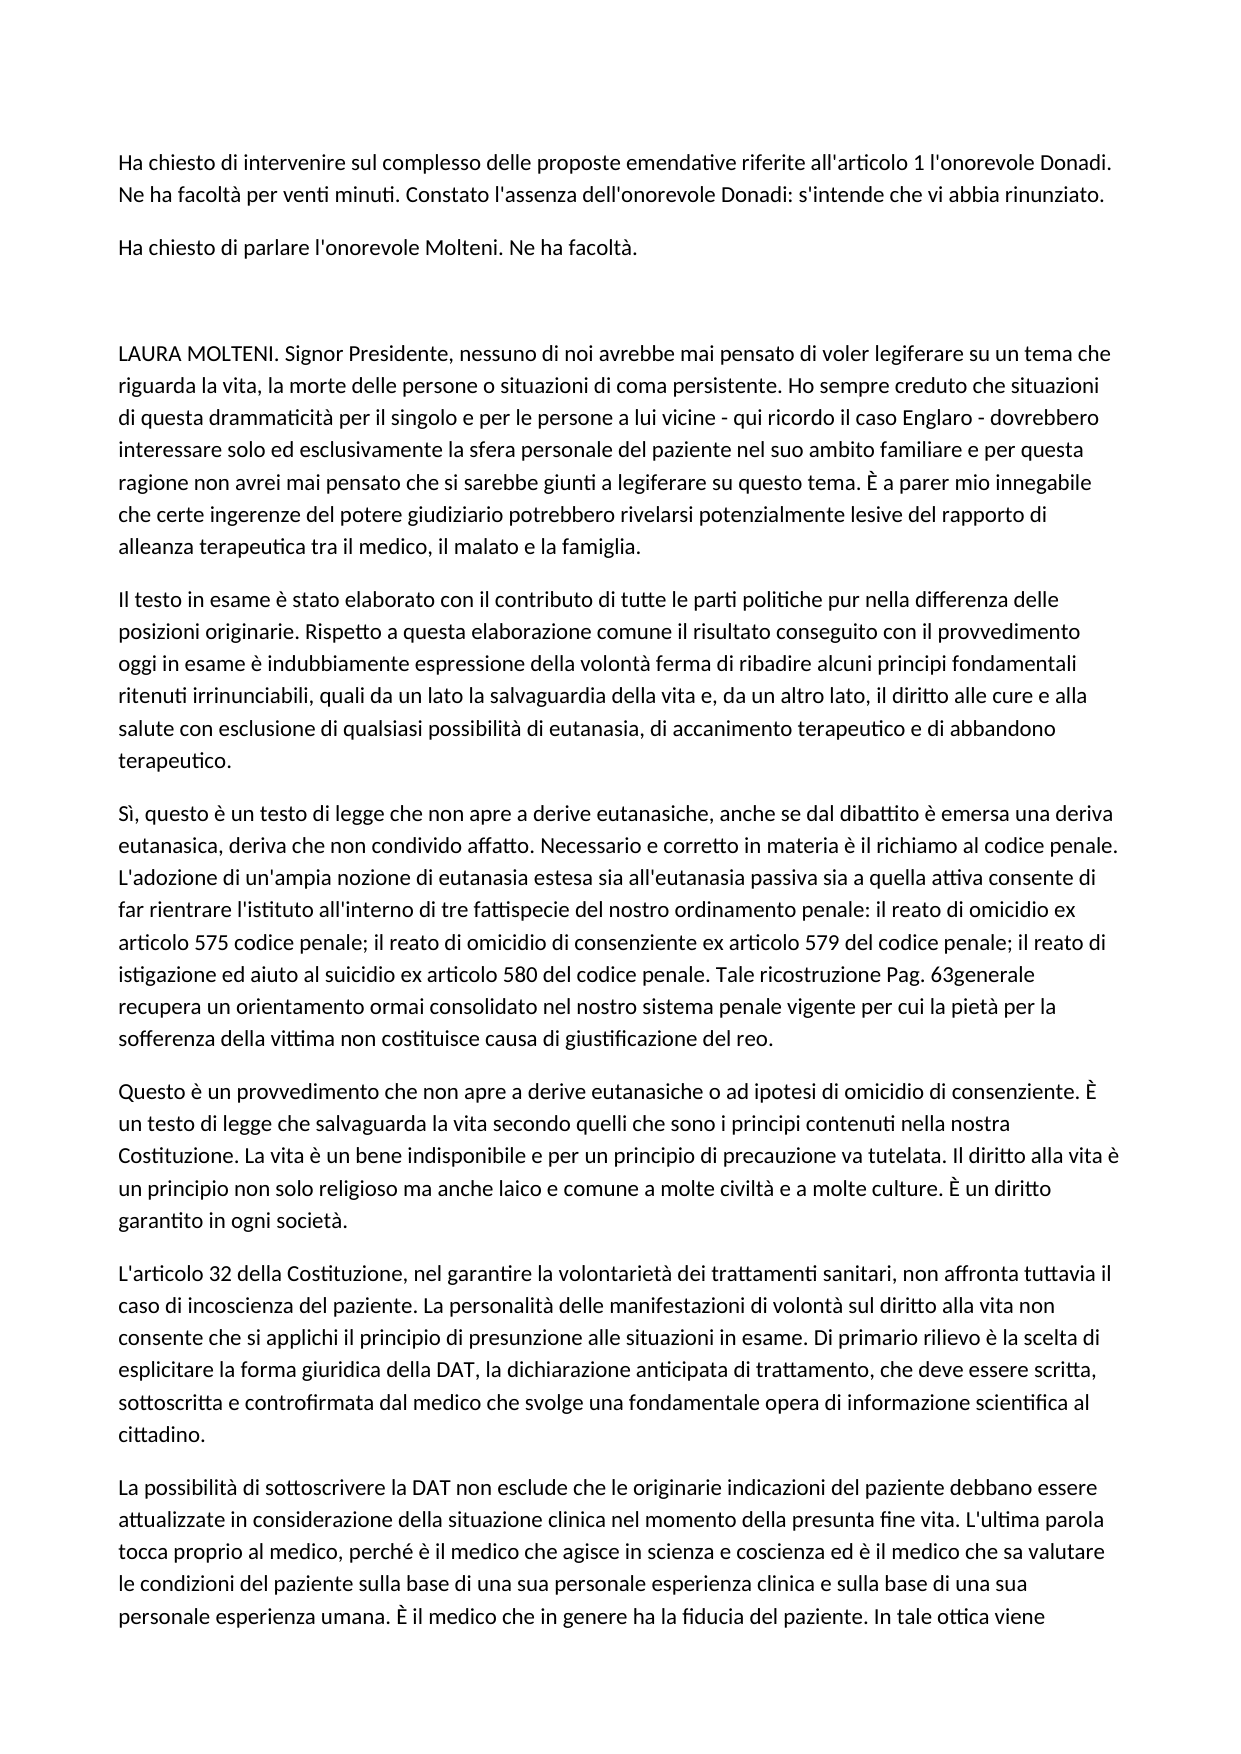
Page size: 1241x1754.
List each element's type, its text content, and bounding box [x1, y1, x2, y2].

text L'articolo 32 della Costituzione, nel garantire la volontarietà dei trattamenti sanitari, non affronta tuttavia il caso di incoscienza del paziente. La personalità delle manifestazioni di volontà sul diritto alla vita non consente che si applichi il principio di presunzione alle situazioni in esame. Di primario rilievo è la scelta di esplicitare la forma giuridica della DAT, la dichiarazione anticipata di trattamento, che deve essere scritta, sottoscritta e controfirmata dal medico che svolge una fondamentale opera di informazione scientifica al cittadino. [118, 1259, 1122, 1448]
text Sì, questo è un testo di legge che non apre a derive eutanasiche, anche se dal dibattito è emersa una deriva eutanasica, deriva che non condivido affatto. Necessario e corretto in materia è il richiamo al codice penale. L'adozione di un'ampia nozione di eutanasia estesa sia all'eutanasia passiva sia a quella attiva consente di far rientrare l'istituto all'interno di tre fattispecie del nostro ordinamento penale: il reato di omicidio ex articolo 575 codice penale; il reato di omicidio di consenziente ex articolo 579 del codice penale; il reato di istigazione ed aiuto al suicidio ex articolo 580 del codice penale. Tale ricostruzione Pag. 63generale recupera un orientamento ormai consolidato nel nostro sistema penale vigente per cui la pietà per la sofferenza della vittima non costituisce causa di giustificazione del reo. [118, 799, 1122, 1052]
text Ha chiesto di intervenire sul complesso delle proposte emendative riferite all'articolo 1 l'onorevole Donadi. Ne ha facoltà per venti minuti. Constato l'assenza dell'onorevole Donadi: s'intende che vi abbia rinunziato. [118, 148, 1122, 208]
text La possibilità di sottoscrivere la DAT non esclude che le originarie indicazioni del paziente debbano essere attualizzate in considerazione della situazione clinica nel momento della presunta fine vita. L'ultima parola tocca proprio al medico, perché è il medico che agisce in scienza e coscienza ed è il medico che sa valutare le condizioni del paziente sulla base di una sua personale esperienza clinica e sulla base di una sua personale esperienza umana. È il medico che in genere ha la fiducia del paziente. In tale ottica viene [118, 1473, 1122, 1630]
text Il testo in esame è stato elaborato con il contributo di tutte le parti politiche pur nella differenza delle posizioni originarie. Rispetto a questa elaborazione comune il risultato conseguito con il provvedimento oggi in esame è indubbiamente espressione della volontà ferma di ribadire alcuni principi fondamentali ritenuti irrinunciabili, quali da un lato la salvaguardia della vita e, da un altro lato, il diritto alle cure e alla salute con esclusione di qualsiasi possibilità di eutanasia, di accanimento terapeutico e di abbandono terapeutico. [118, 585, 1122, 774]
text Questo è un provvedimento che non apre a derive eutanasiche o ad ipotesi di omicidio di consenziente. È un testo di legge che salvaguarda la vita secondo quelli che sono i principi contenuti nella nostra Costituzione. La vita è un bene indisponibile e per un principio di precauzione va tutelata. Il diritto alla vita è un principio non solo religioso ma anche laico e comune a molte civiltà e a molte culture. È un diritto garantito in ogni società. [118, 1077, 1122, 1234]
text LAURA MOLTENI. Signor Presidente, nessuno di noi avrebbe mai pensato di voler legiferare su un tema che riguarda la vita, la morte delle persone o situazioni di coma persistente. Ho sempre creduto che situazioni di questa drammaticità per il singolo e per le persone a lui vicine - qui ricordo il caso Englaro - dovrebbero interessare solo ed esclusivamente la sfera personale del paziente nel suo ambito familiare e per questa ragione non avrei mai pensato che si sarebbe giunti a legiferare su questo tema. È a parer mio innegabile che certe ingerenze del potere giudiziario potrebbero rivelarsi potenzialmente lesive del rapporto di alleanza terapeutica tra il medico, il malato e la famiglia. [118, 339, 1122, 560]
text Ha chiesto di parlare l'onorevole Molteni. Ne ha facoltà. [118, 233, 1122, 261]
